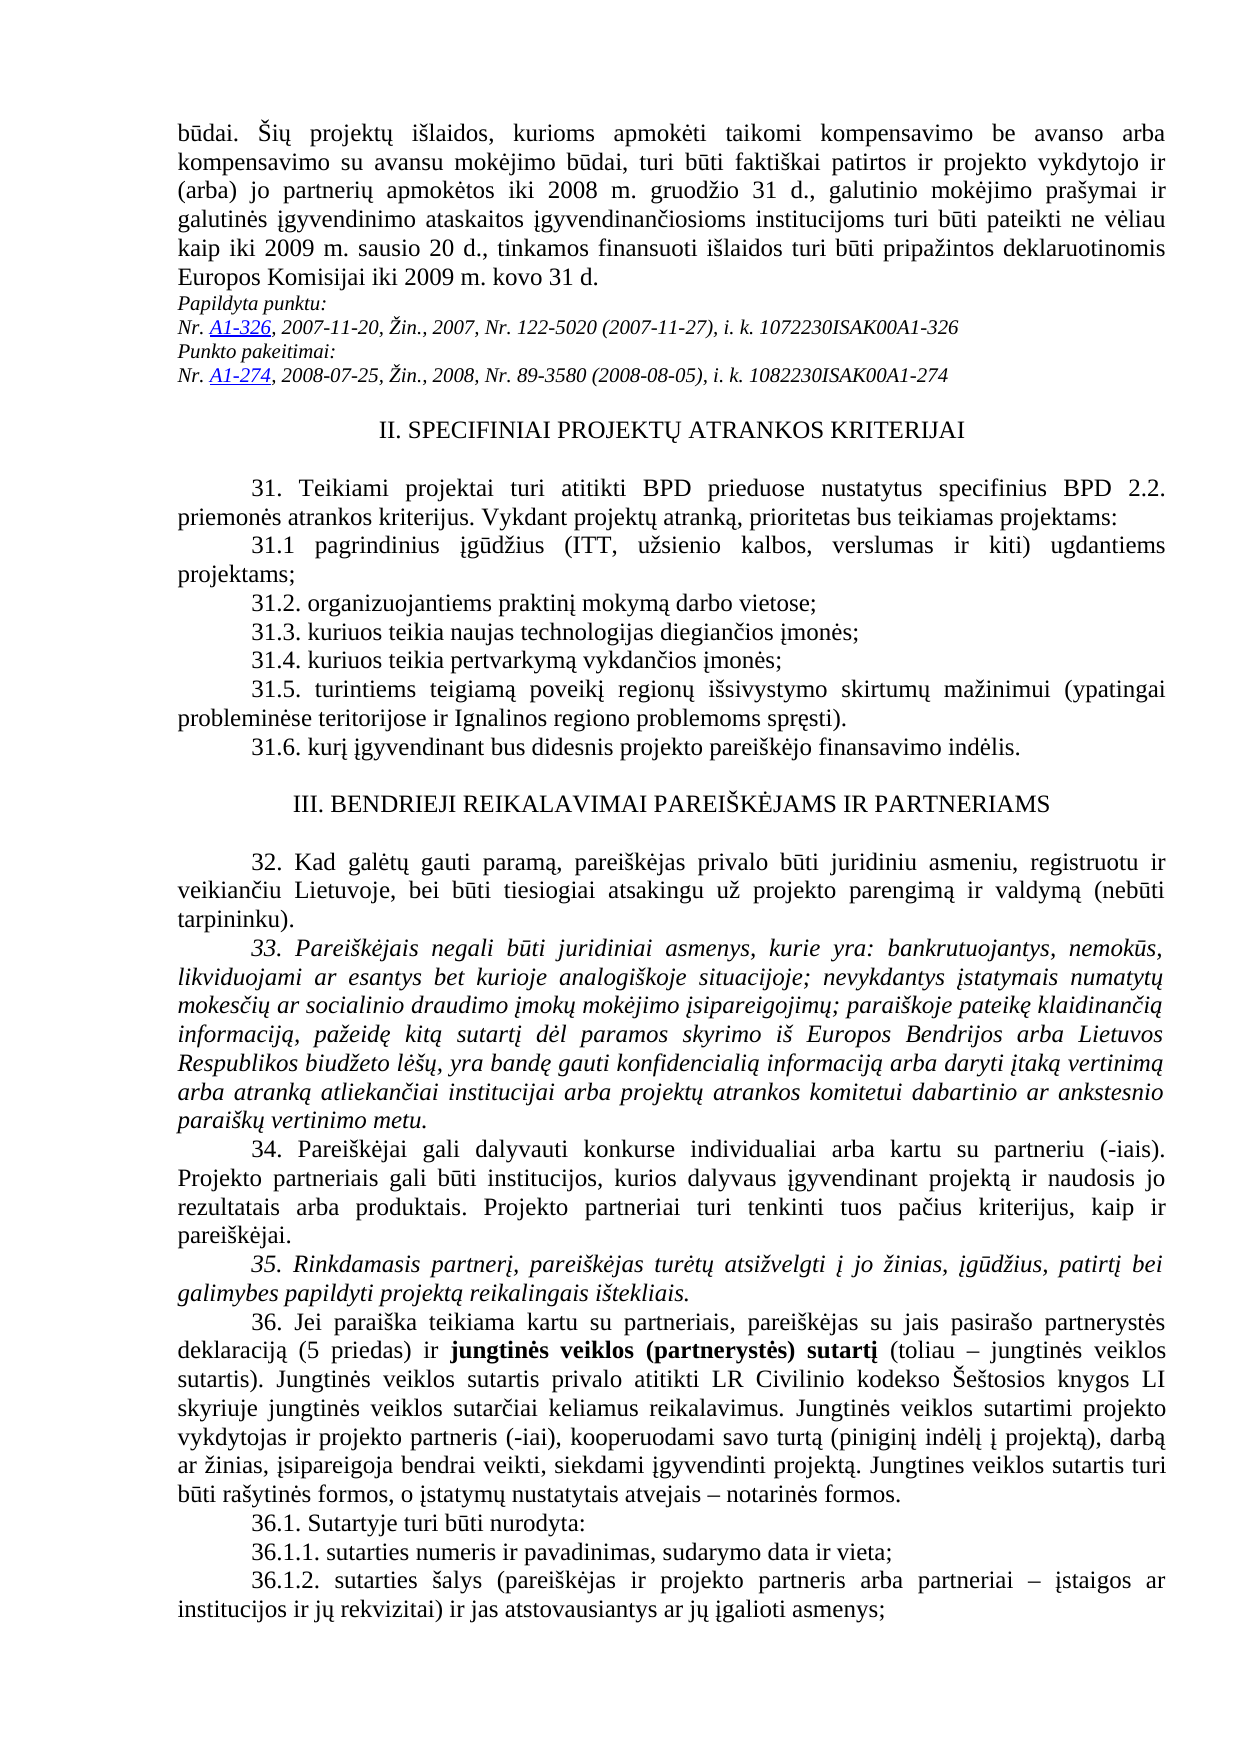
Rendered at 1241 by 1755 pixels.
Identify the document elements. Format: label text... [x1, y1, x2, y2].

text 36.1. Sutartyje turi būti nurodyta: [177, 1508, 1166, 1537]
text būdai. Šių projektų išlaidos, kurioms apmokėti taikomi kompensavimo be avanso arba kompensavimo su avansu mokėjimo būdai, turi būti faktiškai patirtos ir projekto vykdytojo ir (arba) jo partnerių apmokėtos iki 2008 m. gruodžio 31 d., galutinio mokėjimo prašymai ir galutinės įgyvendinimo ataskaitos įgyvendinančiosioms institucijoms turi būti pateikti ne vėliau kaip iki 2009 m. sausio 20 d., tinkamos finansuoti išlaidos turi būti pripažintos deklaruotinomis Europos Komisijai iki 2009 m. kovo 31 d. [177, 118, 1166, 291]
text 35. Rinkdamasis partnerį, pareiškėjas turėtų atsižvelgti į jo žinias, įgūdžius, patirtį bei galimybes papildyti projektą reikalingais ištekliais. [177, 1249, 1166, 1307]
text 31.6. kurį įgyvendinant bus didesnis projekto pareiškėjo finansavimo indėlis. [177, 732, 1166, 761]
text 36. Jei paraiška teikiama kartu su partneriais, pareiškėjas su jais pasirašo partnerystės deklaraciją (5 priedas) ir jungtinės veiklos (partnerystės) sutartį (toliau – jungtinės veiklos sutartis). Jungtinės veiklos sutartis privalo atitikti LR Civilinio kodekso Šeštosios knygos LI skyriuje jungtinės veiklos sutarčiai keliamus reikalavimus. Jungtinės veiklos sutartimi projekto vykdytojas ir projekto partneris (-iai), kooperuodami savo turtą (piniginį indėlį į projektą), darbą ar žinias, įsipareigoja bendrai veikti, siekdami įgyvendinti projektą. Jungtines veiklos sutartis turi būti rašytinės formos, o įstatymų nustatytais atvejais – notarinės formos. [177, 1307, 1166, 1508]
text II. SPECIFINIAI PROJEKTŲ ATRANKOS KRITERIJAI [177, 416, 1166, 444]
text 34. Pareiškėjai gali dalyvauti konkurse individualiai arba kartu su partneriu (-iais). Projekto partneriais gali būti institucijos, kurios dalyvaus įgyvendinant projektą ir naudosis jo rezultatais arba produktais. Projekto partneriai turi tenkinti tuos pačius kriterijus, kaip ir pareiškėjai. [177, 1134, 1166, 1249]
text Papildyta punktu: [177, 291, 1166, 315]
text 36.1.1. sutarties numeris ir pavadinimas, sudarymo data ir vieta; [177, 1537, 1166, 1566]
text 31.3. kuriuos teikia naujas technologijas diegiančios įmonės; [177, 617, 1166, 646]
text 31.2. organizuojantiems praktinį mokymą darbo vietose; [177, 588, 1166, 617]
text 31. Teikiami projektai turi atitikti BPD prieduose nustatytus specifinius BPD 2.2. priemonės atrankos kriterijus. Vykdant projektų atranką, prioritetas bus teikiamas projektams: [177, 473, 1166, 531]
text 33. Pareiškėjais negali būti juridiniai asmenys, kurie yra: bankrutuojantys, nemokūs, likviduojami ar esantys bet kurioje analogiškoje situacijoje; nevykdantys įstatymais numatytų mokesčių ar socialinio draudimo įmokų mokėjimo įsipareigojimų; paraiškoje pateikę klaidinančią informaciją, pažeidę kitą sutartį dėl paramos skyrimo iš Europos Bendrijos arba Lietuvos Respublikos biudžeto lėšų, yra bandę gauti konfidencialią informaciją arba daryti įtaką vertinimą arba atranką atliekančiai institucijai arba projektų atrankos komitetui dabartinio ar ankstesnio paraiškų vertinimo metu. [177, 933, 1166, 1134]
text 36.1.2. sutarties šalys (pareiškėjas ir projekto partneris arba partneriai – įstaigos ar institucijos ir jų rekvizitai) ir jas atstovausiantys ar jų įgalioti asmenys; [177, 1566, 1166, 1623]
text Punkto pakeitimai: [177, 339, 1166, 363]
text 31.1 pagrindinius įgūdžius (ITT, užsienio kalbos, verslumas ir kiti) ugdantiems projektams; [177, 531, 1166, 588]
text Nr. A1-274, 2008-07-25, Žin., 2008, Nr. 89-3580 (2008-08-05), i. k. 1082230ISAK00A1-274 [177, 363, 1166, 387]
text III. BENDRIEJI REIKALAVIMAI PAREIŠKĖJAMS IR PARTNERIAMS [177, 789, 1166, 818]
text 31.4. kuriuos teikia pertvarkymą vykdančios įmonės; [177, 646, 1166, 674]
text Nr. A1-326, 2007-11-20, Žin., 2007, Nr. 122-5020 (2007-11-27), i. k. 1072230ISAK00A1-326 [177, 315, 1166, 339]
text 32. Kad galėtų gauti paramą, pareiškėjas privalo būti juridiniu asmeniu, registruotu ir veikiančiu Lietuvoje, bei būti tiesiogiai atsakingu už projekto parengimą ir valdymą (nebūti tarpininku). [177, 847, 1166, 933]
text 31.5. turintiems teigiamą poveikį regionų išsivystymo skirtumų mažinimui (ypatingai probleminėse teritorijose ir Ignalinos regiono problemoms spręsti). [177, 674, 1166, 732]
